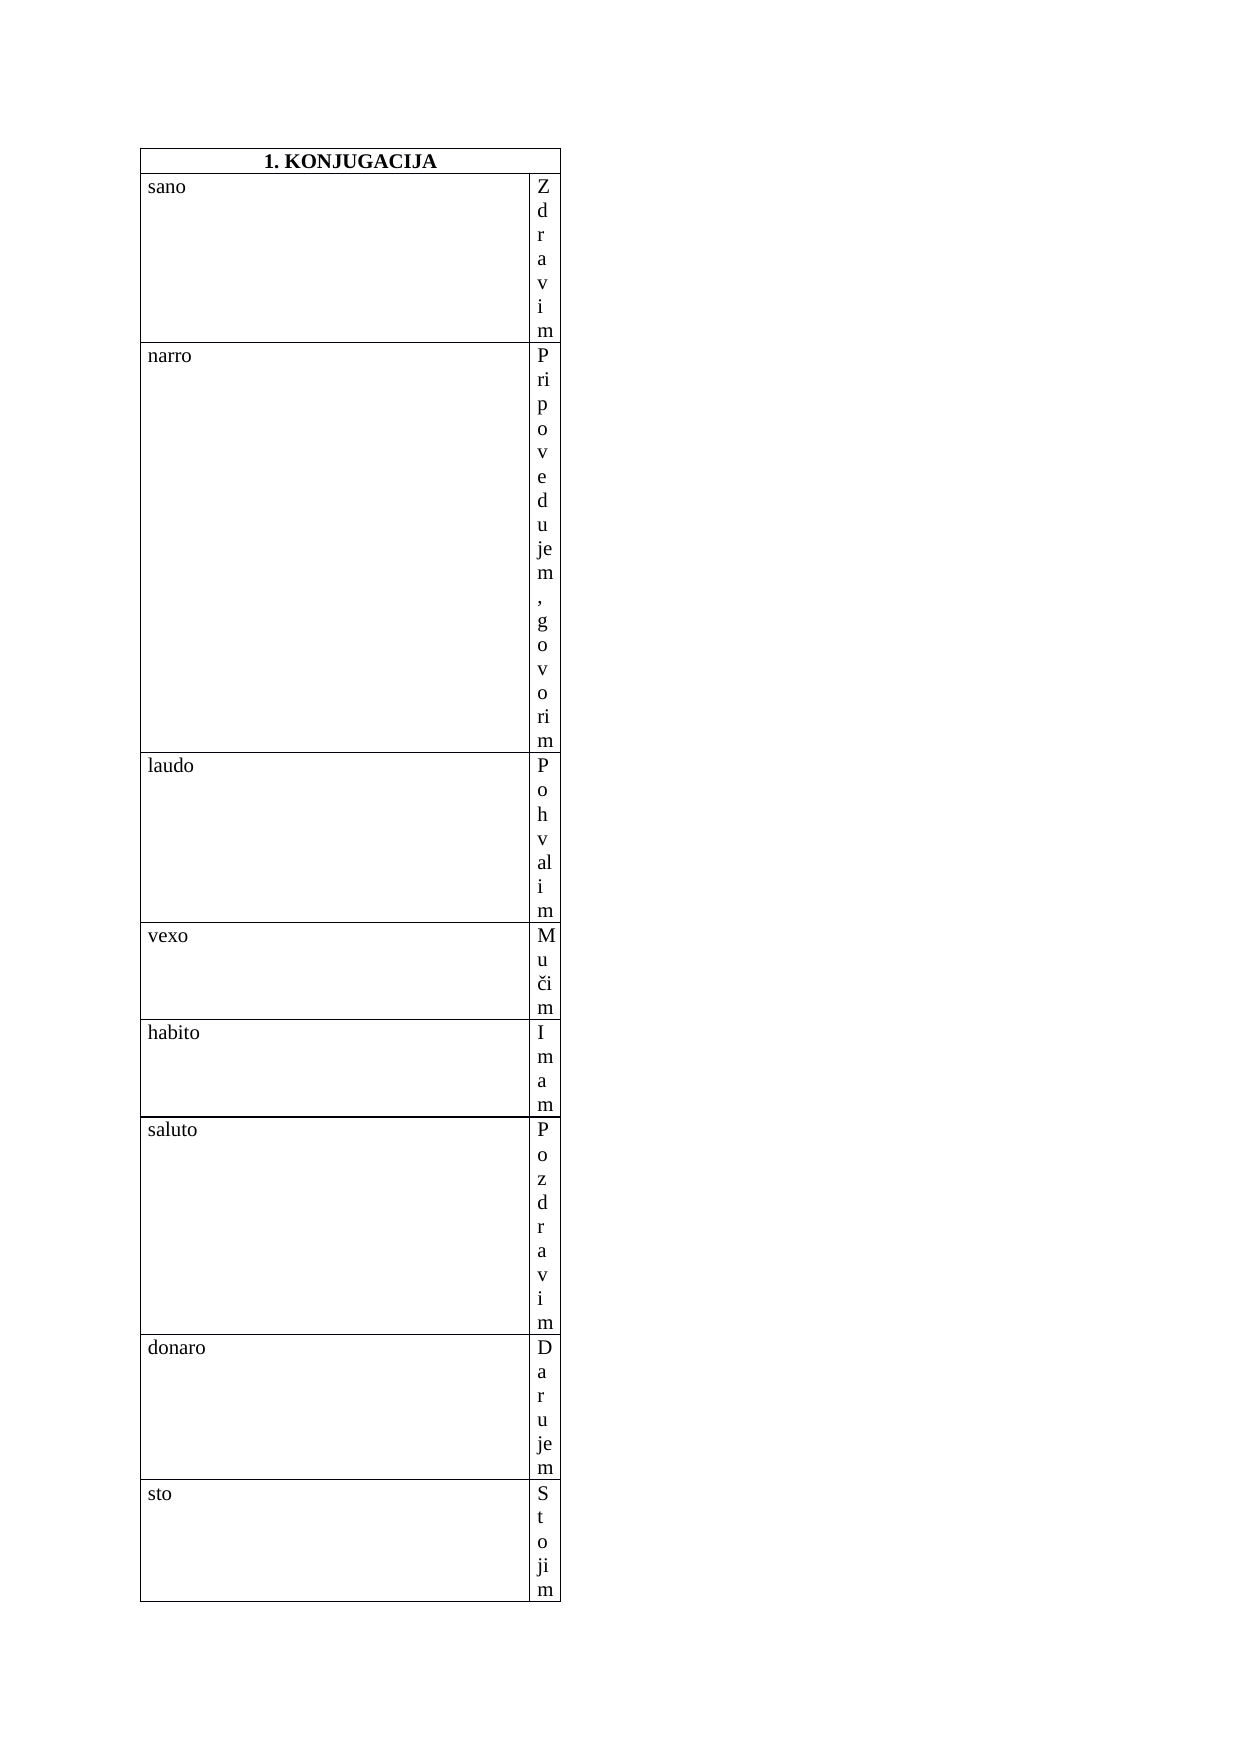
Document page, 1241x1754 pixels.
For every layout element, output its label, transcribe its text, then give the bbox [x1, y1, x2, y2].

table_cell vexo [141, 923, 529, 1019]
table_cell Pripovedujem, govorim [530, 343, 560, 752]
table_cell laudo [141, 753, 529, 922]
table_cell Pohvalim [530, 753, 560, 922]
table_cell habito [141, 1020, 529, 1116]
table_cell Zdravim [530, 174, 560, 342]
table_cell narro [141, 343, 529, 752]
table_cell Darujem [530, 1335, 560, 1479]
table_cell Stojim [530, 1480, 560, 1601]
table_cell Mučim [530, 923, 560, 1019]
table_cell saluto [141, 1118, 529, 1334]
table_cell sano [141, 174, 529, 342]
table_cell donaro [141, 1335, 529, 1479]
table_cell Pozdravim [530, 1118, 560, 1334]
table_header 1. KONJUGACIJA [141, 149, 560, 173]
table_cell sto [141, 1480, 529, 1601]
table_cell Imam [530, 1020, 560, 1116]
